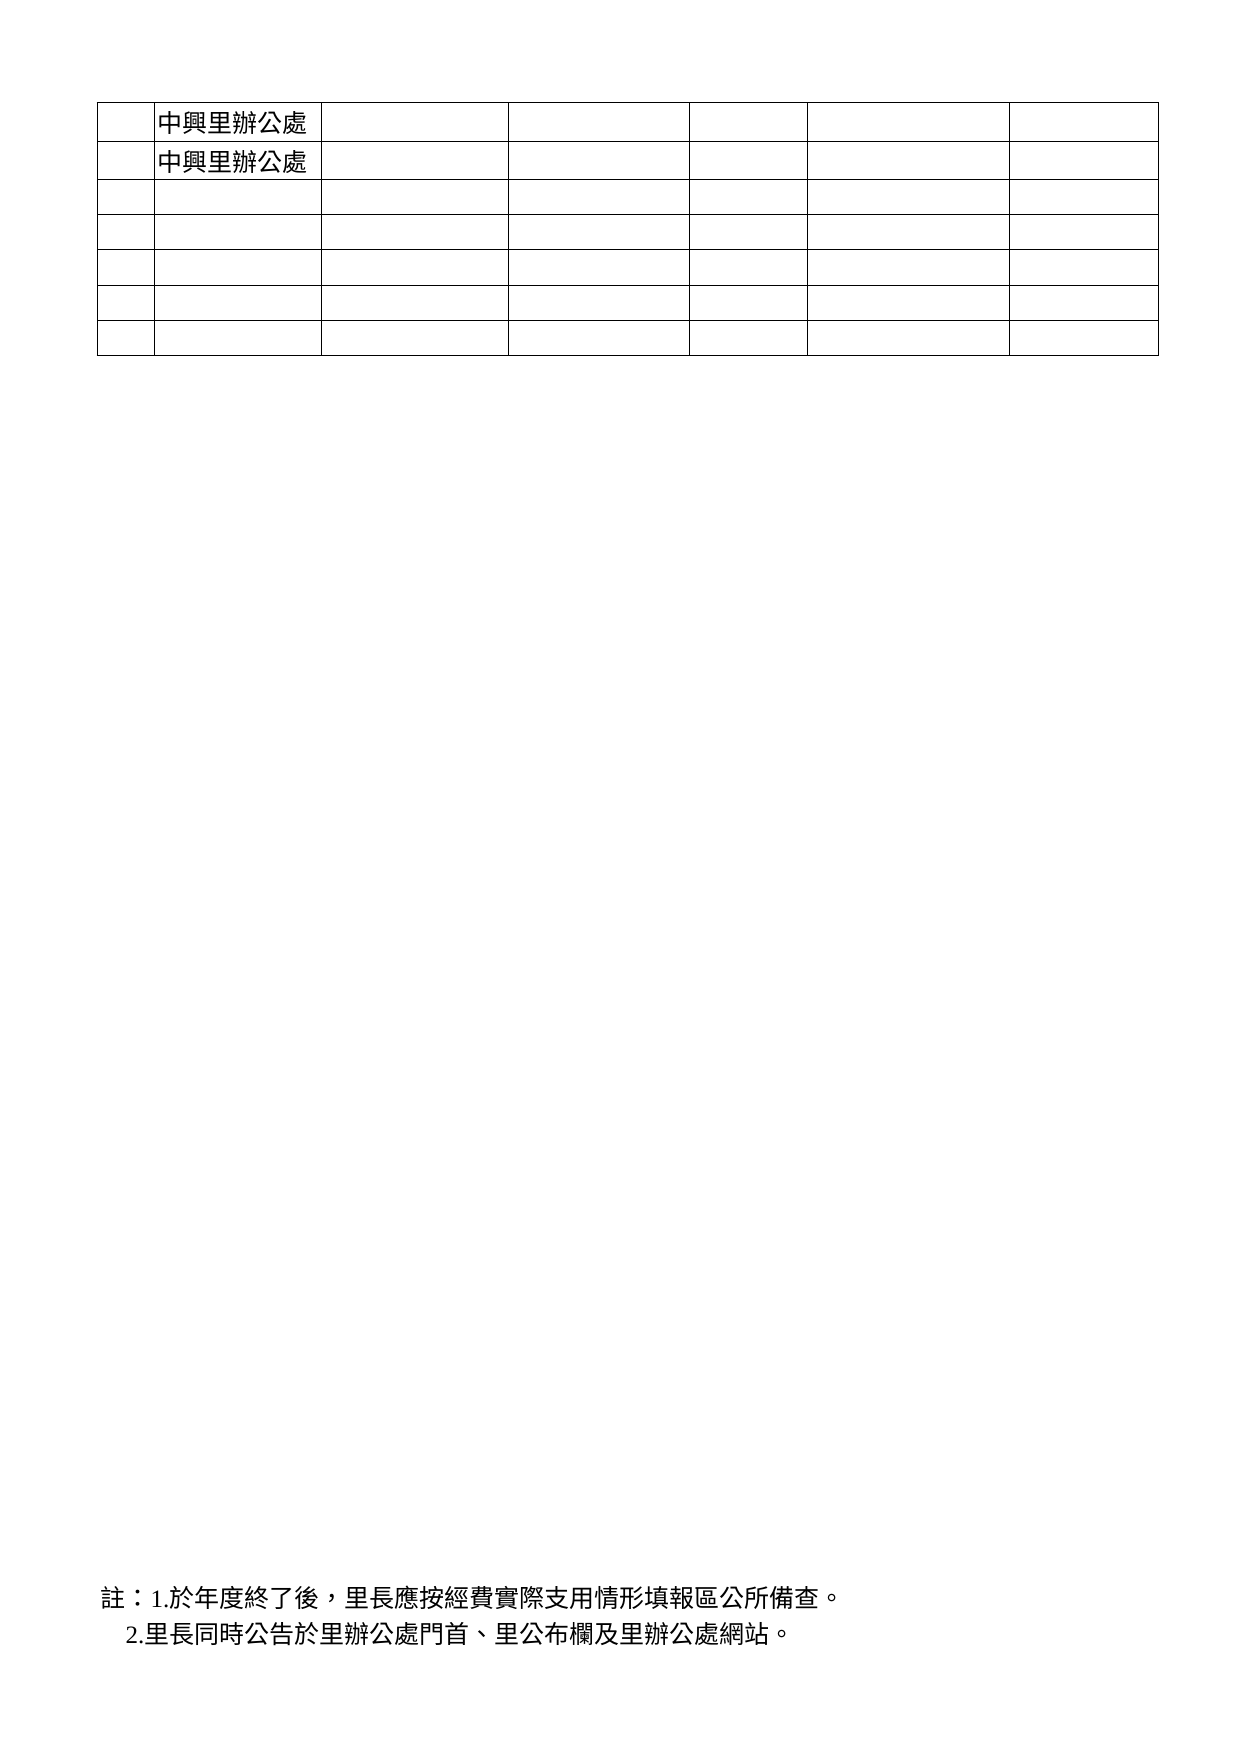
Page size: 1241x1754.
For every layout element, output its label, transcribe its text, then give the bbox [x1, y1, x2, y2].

table_cell [690, 215, 807, 249]
table_cell [155, 180, 321, 214]
table_cell [155, 286, 321, 319]
table_cell [509, 142, 689, 179]
table_cell [509, 321, 689, 355]
table_cell [98, 215, 154, 249]
table_cell [509, 250, 689, 284]
table_cell [322, 321, 508, 355]
table_cell [509, 180, 689, 214]
table_cell [322, 215, 508, 249]
table_cell [322, 286, 508, 319]
table_cell [690, 142, 807, 179]
table_cell [98, 321, 154, 355]
table_cell [322, 142, 508, 179]
table_cell [690, 103, 807, 141]
table_cell [808, 321, 1009, 355]
table_cell 中興里辦公處 [155, 142, 321, 179]
table_cell [808, 142, 1009, 179]
table_cell [808, 215, 1009, 249]
table_cell [808, 286, 1009, 319]
table_cell [98, 180, 154, 214]
table_cell [322, 103, 508, 141]
table_cell [1010, 103, 1158, 141]
table_cell [98, 103, 154, 141]
table_cell [509, 103, 689, 141]
table_cell [509, 215, 689, 249]
table_cell [1010, 286, 1158, 319]
table_cell [690, 250, 807, 284]
table_cell [1010, 321, 1158, 355]
table_cell [98, 250, 154, 284]
table_cell [690, 180, 807, 214]
table_cell [155, 321, 321, 355]
table_cell [808, 103, 1009, 141]
table_cell [1010, 250, 1158, 284]
table_cell [808, 250, 1009, 284]
table_cell [98, 142, 154, 179]
table_cell [690, 286, 807, 319]
table_cell 中興里辦公處 [155, 103, 321, 141]
table_cell [155, 215, 321, 249]
table_cell [808, 180, 1009, 214]
table_cell [509, 286, 689, 319]
table_cell [322, 250, 508, 284]
table_cell [322, 180, 508, 214]
table_cell [1010, 215, 1158, 249]
table_cell [98, 286, 154, 319]
table_cell [155, 250, 321, 284]
table_cell [690, 321, 807, 355]
table_cell [1010, 142, 1158, 179]
table_cell [1010, 180, 1158, 214]
